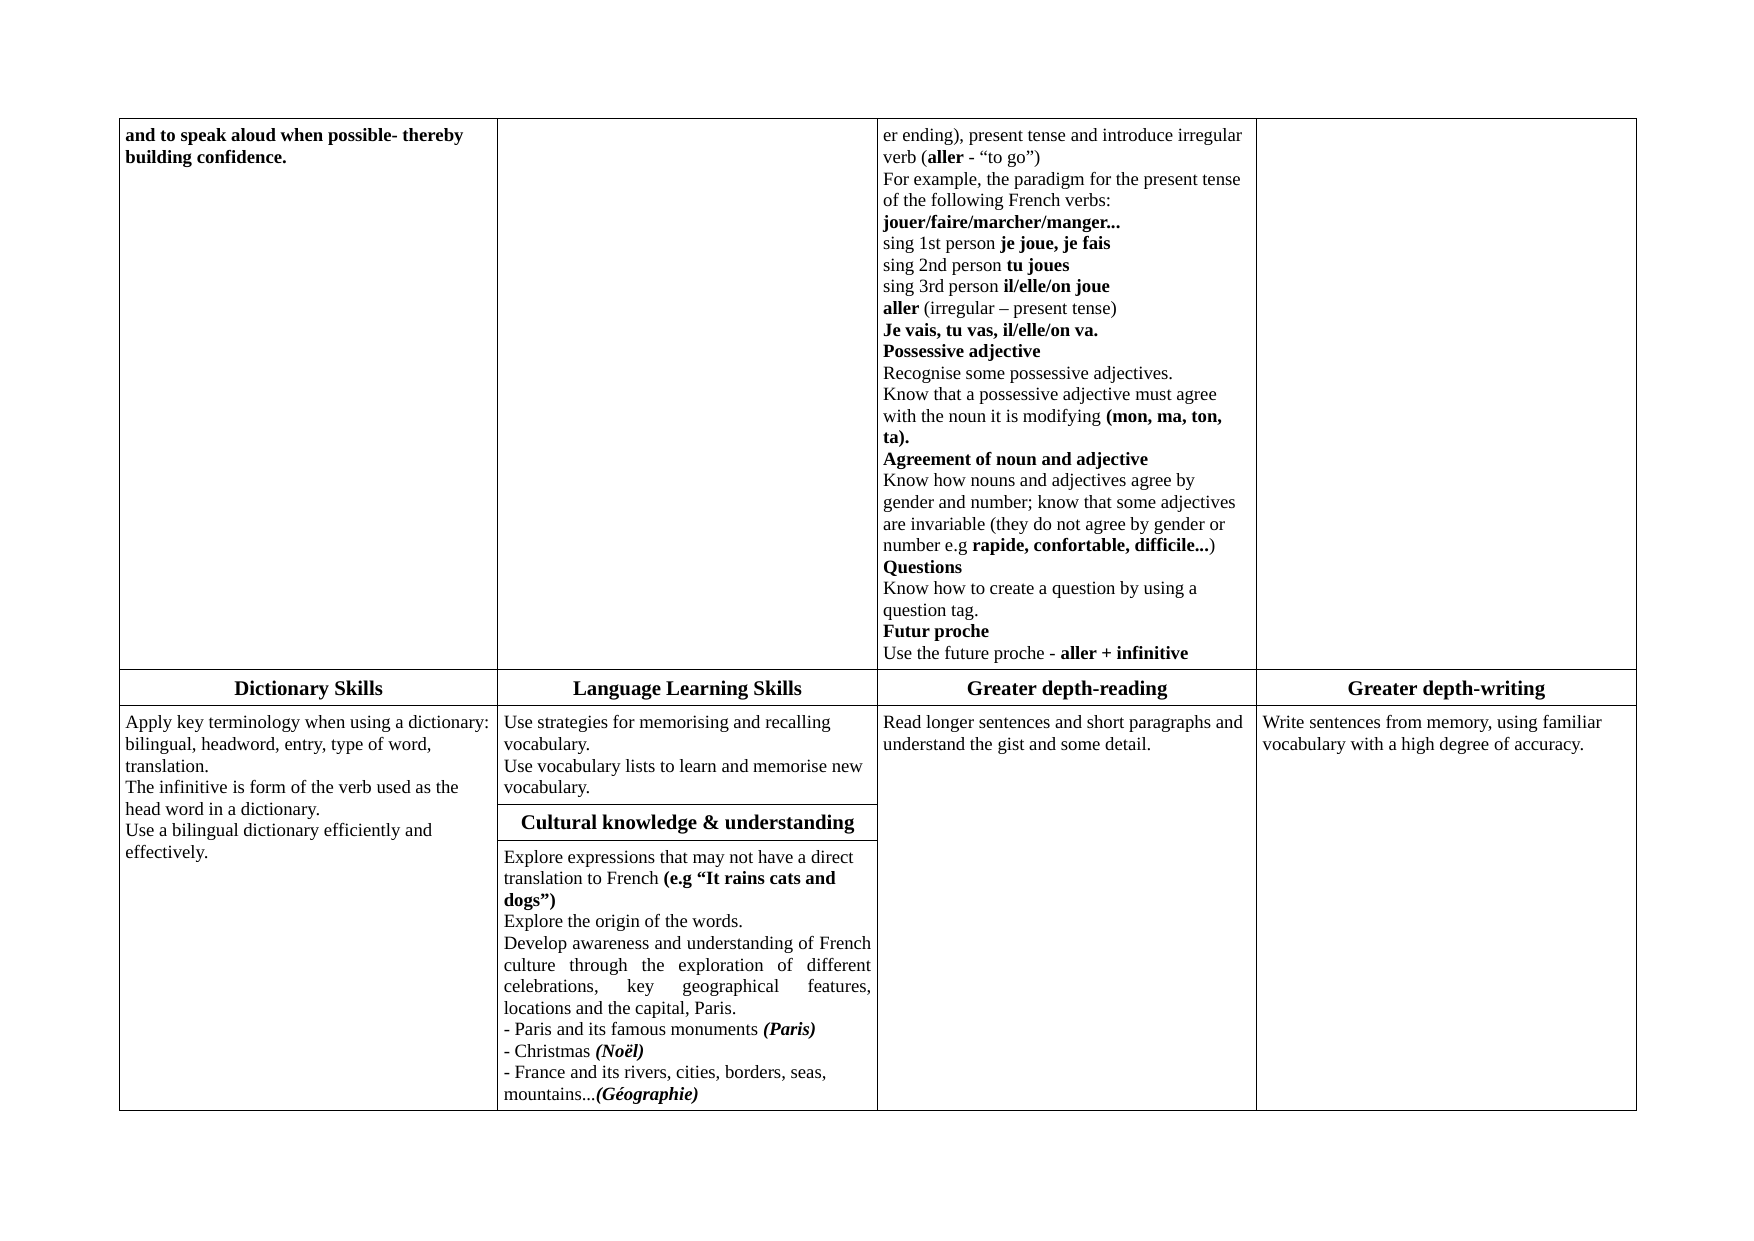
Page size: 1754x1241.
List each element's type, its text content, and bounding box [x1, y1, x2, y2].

table_cell Write sentences from memory, using familiar vocabulary with a high degree of accuracy. [1257, 706, 1636, 1110]
table_cell Greater depth-reading [878, 670, 1256, 705]
table_cell [498, 119, 877, 669]
table_cell Cultural knowledge & understanding [498, 805, 877, 839]
table_cell Read longer sentences and short paragraphs and understand the gist and some detail. [878, 706, 1256, 1110]
table_cell Greater depth-writing [1257, 670, 1636, 705]
table_cell Use strategies for memorising and recalling vocabulary. Use vocabulary lists to learn and memorise new vocabulary. [498, 706, 877, 803]
table_cell Apply key terminology when using a dictionary: bilingual, headword, entry, type of word, translation. The infinitive is form of the verb used as the head word in a dictionary. Use a bilingual dictionary efficiently and effectively. [120, 706, 497, 1110]
table_cell -er ending), present tense and introduce irregular verb (aller - “to go”) For example, the paradigm for the present tense of the following French verbs: jouer/faire/marcher/manger... sing 1st person je joue, je fais sing 2nd person tu joues sing 3rd person il/elle/on joue aller (irregular – present tense) Je vais, tu vas, il/elle/on va. Possessive adjective Recognise some possessive adjectives. Know that a possessive adjective must agree with the noun it is modifying (mon, ma, ton, ta). Agreement of noun and adjective Know how nouns and adjectives agree by gender and number; know that some adjectives are invariable (they do not agree by gender or number e.g rapide, confortable, difficile...) Questions Know how to create a question by using a question tag. Futur proche Use the future proche - aller + infinitive [878, 119, 1256, 669]
table_cell [1257, 119, 1636, 669]
table_cell Explore expressions that may not have a direct translation to French (e.g “It rains cats and dogs”) Explore the origin of the words. Develop awareness and understanding of French culture through the exploration of different celebrations, key geographical features, locations and the capital, Paris. - Paris and its famous monuments (Paris) - Christmas (Noël) - France and its rivers, cities, borders, seas, mountains...(Géographie) [498, 841, 877, 1110]
table_cell Dictionary Skills [120, 670, 497, 705]
table_cell and to speak aloud when possible- thereby building confidence. [120, 119, 497, 669]
table_cell Language Learning Skills [498, 670, 877, 705]
